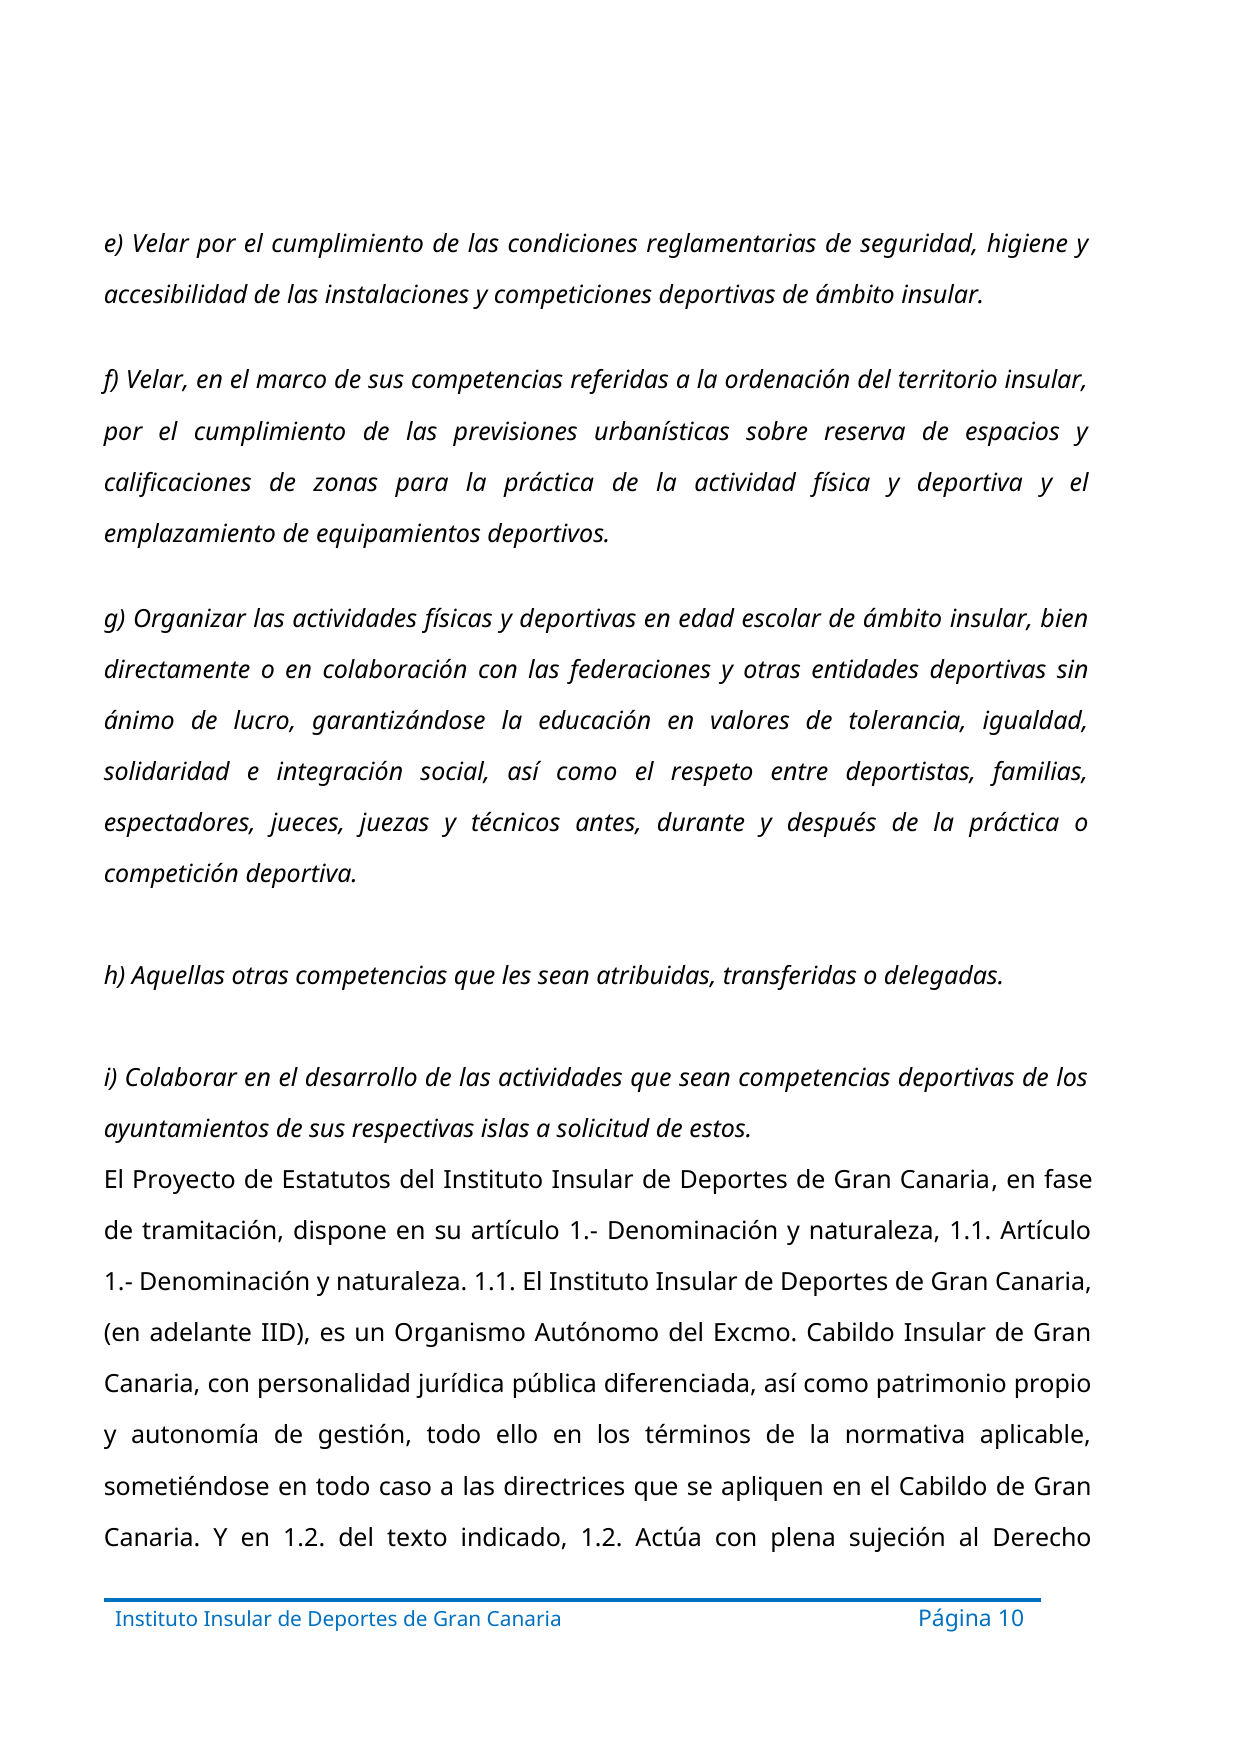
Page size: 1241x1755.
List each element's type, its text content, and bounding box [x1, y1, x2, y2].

text e) Velar por el cumplimiento de las condiciones reglamentarias de seguridad, higiene y accesibilidad de las instalaciones y competiciones deportivas de ámbito insular. [103, 226, 1093, 311]
text El Proyecto de Estatutos del Instituto Insular de Deportes de Gran Canaria, en fase de tramitación, dispone en su artículo 1.- Denominación y naturaleza, 1.1. Artículo 1.- Denominación y naturaleza. 1.1. El Instituto Insular de Deportes de Gran Canaria, (en adelante IID), es un Organismo Autónomo del Excmo. Cabildo Insular de Gran Canaria, con personalidad jurídica pública diferenciada, así como patrimonio propio y autonomía de gestión, todo ello en los términos de la normativa aplicable, sometiéndose en todo caso a las directrices que se apliquen en el Cabildo de Gran Canaria. Y en 1.2. del texto indicado, 1.2. Actúa con plena sujeción al Derecho [103, 1162, 1093, 1553]
text g) Organizar las actividades físicas y deportivas en edad escolar de ámbito insular, bien directamente o en colaboración con las federaciones y otras entidades deportivas sin ánimo de lucro, garantizándose la educación en valores de tolerancia, igualdad, solidaridad e integración social, así como el respeto entre deportistas, familias, espectadores, jueces, juezas y técnicos antes, durante y después de la práctica o competición deportiva. [103, 600, 1093, 890]
text i) Colaborar en el desarrollo de las actividades que sean competencias deportivas de los ayuntamientos de sus respectivas islas a solicitud de estos. [103, 1060, 1093, 1145]
text h) Aquellas otras competencias que les sean atribuidas, transferidas o delegadas. [103, 958, 1093, 992]
text f) Velar, en el marco de sus competencias referidas a la ordenación del territorio insular, por el cumplimiento de las previsiones urbanísticas sobre reserva de espacios y calificaciones de zonas para la práctica de la actividad física y deportiva y el emplazamiento de equipamientos deportivos. [103, 362, 1093, 549]
